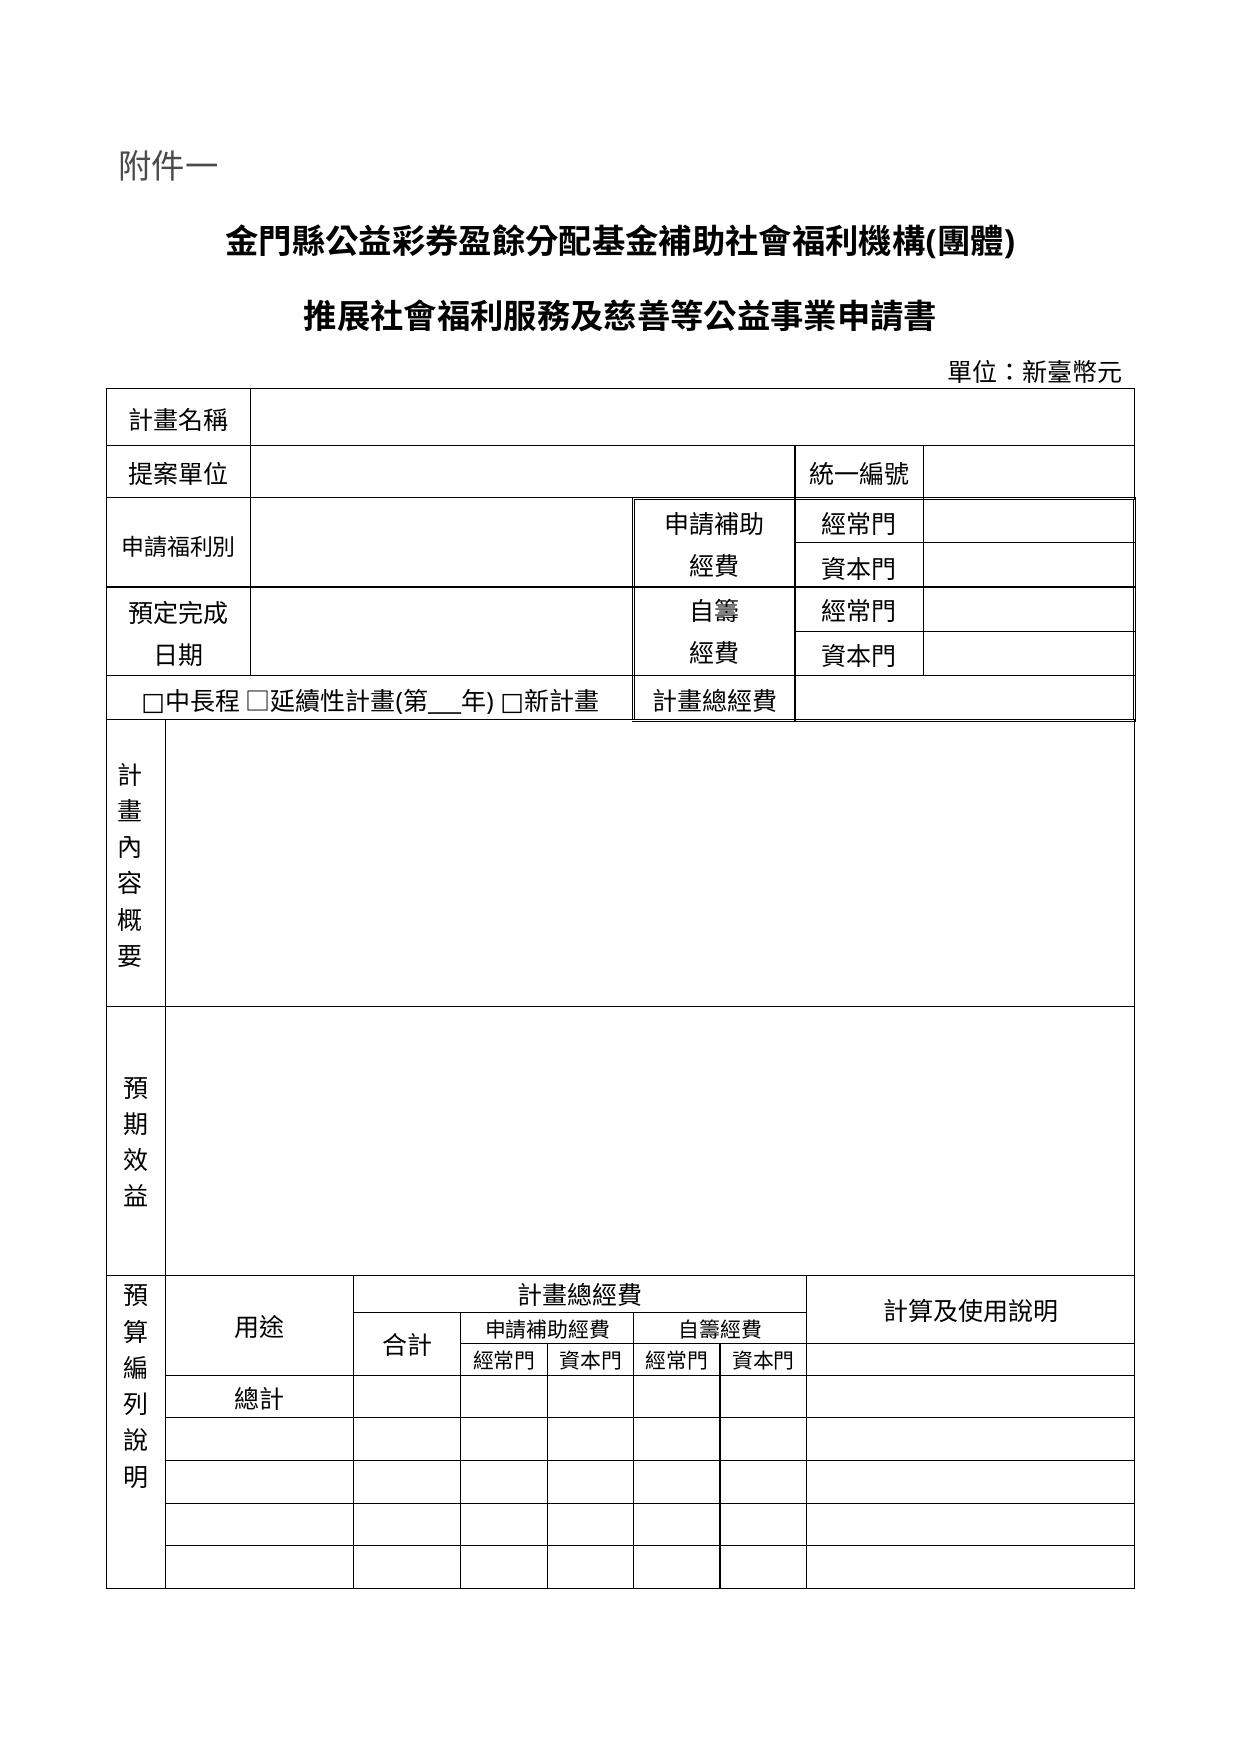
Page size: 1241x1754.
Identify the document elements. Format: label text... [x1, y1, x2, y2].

table_cell [461, 1546, 547, 1588]
table_cell [354, 1546, 460, 1588]
table_cell [807, 1546, 1134, 1588]
table_cell 自籌 經費 [635, 588, 794, 675]
table_cell [166, 1461, 353, 1503]
table_cell [721, 1418, 806, 1460]
table_cell 總計 [166, 1376, 353, 1417]
table_cell 自籌經費 [634, 1313, 806, 1343]
table_cell 申請補助 經費 [635, 500, 794, 586]
table_cell [634, 1376, 719, 1417]
table_cell [634, 1418, 719, 1460]
table_cell 資本門 [721, 1344, 806, 1374]
text 附件一 [118, 127, 1122, 202]
table_cell [634, 1504, 719, 1545]
table_cell [548, 1546, 633, 1588]
table_header 計畫名稱 [107, 389, 250, 445]
table_cell [548, 1461, 633, 1503]
table_cell 計算及使用說明 [807, 1276, 1134, 1343]
table_cell [548, 1504, 633, 1545]
table_cell 提案單位 [107, 446, 250, 497]
table_cell 計畫內容概要 [107, 720, 165, 1006]
table_cell 資本門 [548, 1344, 633, 1374]
table_cell 預算編列說明 [107, 1276, 165, 1588]
table_cell [807, 1418, 1134, 1460]
table_cell [461, 1461, 547, 1503]
table_cell [354, 1504, 460, 1545]
table_cell [634, 1546, 719, 1588]
table_cell [924, 446, 1134, 497]
table_cell [251, 498, 632, 586]
table_cell [548, 1418, 633, 1460]
table_cell 經常門 [796, 588, 923, 631]
table_cell [807, 1461, 1134, 1503]
table_cell [251, 588, 632, 675]
text 推展社會福利服務及慈善等公益事業申請書 [118, 277, 1122, 352]
table_cell [251, 446, 794, 497]
text 單位：新臺幣元 [118, 352, 1122, 388]
table_cell [924, 588, 1133, 631]
table_cell [924, 543, 1133, 586]
table_cell [461, 1376, 547, 1417]
table_cell [721, 1461, 806, 1503]
table_cell [634, 1461, 719, 1503]
table_cell 經常門 [634, 1344, 719, 1374]
table_cell 統一編號 [796, 446, 923, 497]
table_cell 預期效益 [107, 1007, 165, 1275]
table_cell [166, 1007, 1134, 1275]
table_cell [721, 1546, 806, 1588]
table_cell 申請補助經費 [461, 1313, 633, 1343]
table_cell [924, 500, 1133, 542]
table_cell [721, 1504, 806, 1545]
table_cell 資本門 [796, 632, 923, 675]
table_cell [924, 632, 1133, 675]
table_cell [461, 1418, 547, 1460]
table_cell [354, 1461, 460, 1503]
table_cell [721, 1376, 806, 1417]
table_cell [354, 1418, 460, 1460]
table_cell 計畫總經費 [354, 1276, 806, 1312]
table_cell 用途 [166, 1276, 353, 1374]
table_cell 經常門 [796, 500, 923, 542]
table_cell □中長程 □延續性計畫(第___年) □新計畫 [107, 676, 632, 719]
table_cell [166, 720, 1134, 1006]
table_cell 申請福利別 [107, 498, 250, 586]
table_cell [807, 1376, 1134, 1417]
table_cell 合計 [354, 1313, 460, 1374]
text 金門縣公益彩券盈餘分配基金補助社會福利機構(團體) [118, 202, 1122, 277]
table_header [251, 389, 1134, 445]
table_cell 資本門 [796, 543, 923, 586]
table_cell [166, 1418, 353, 1460]
table_cell [166, 1546, 353, 1588]
table_cell [548, 1376, 633, 1417]
table_cell [166, 1504, 353, 1545]
table_cell [807, 1344, 1134, 1374]
table_cell 預定完成日期 [107, 588, 250, 675]
table_cell 經常門 [461, 1344, 547, 1374]
table_cell [796, 676, 1133, 719]
table_cell 計畫總經費 [635, 676, 794, 719]
table_cell [807, 1504, 1134, 1545]
table_cell [354, 1376, 460, 1417]
table_cell [461, 1504, 547, 1545]
